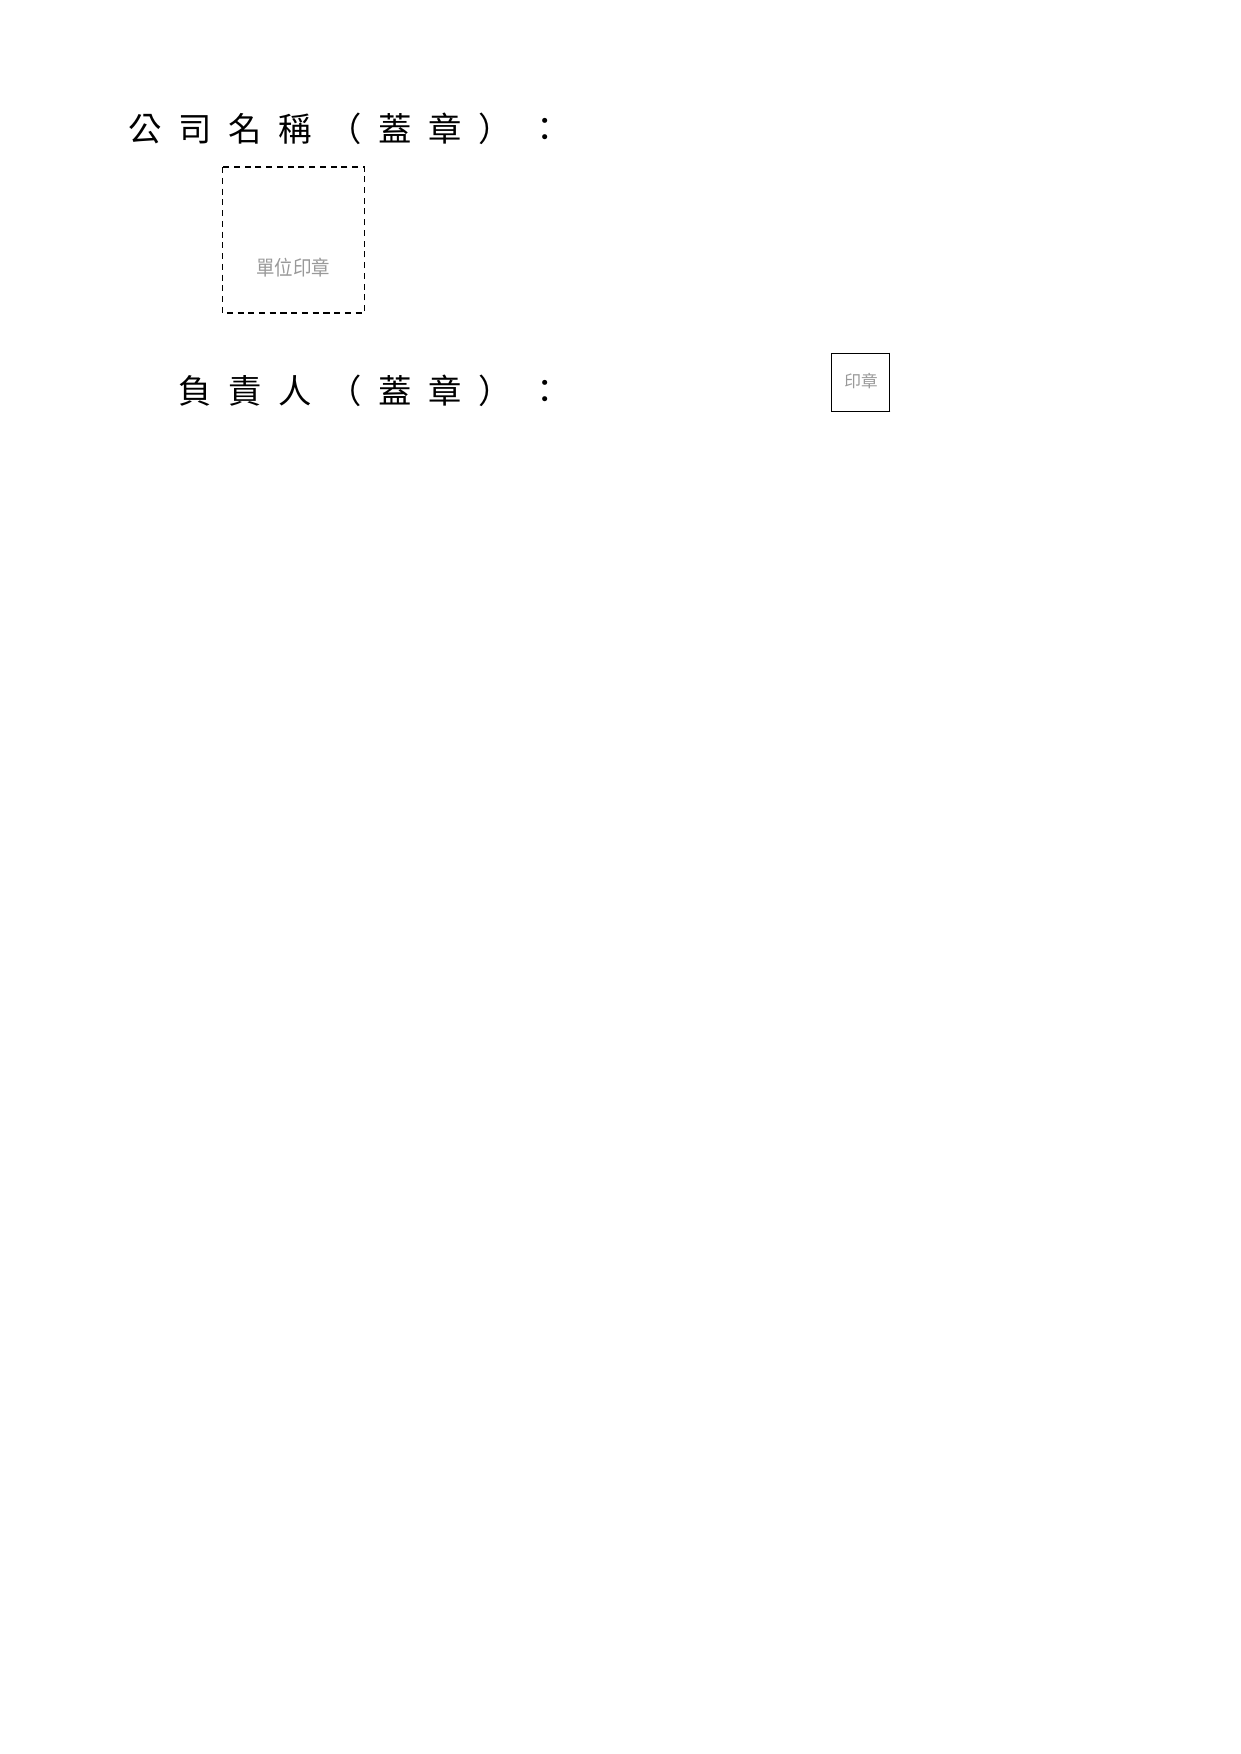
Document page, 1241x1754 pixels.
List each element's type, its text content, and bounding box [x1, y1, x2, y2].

text 公司名稱（蓋章）： [120, 89, 1120, 352]
text 印章 [833, 373, 889, 392]
text 負責人（蓋章）： [154, 352, 1120, 427]
